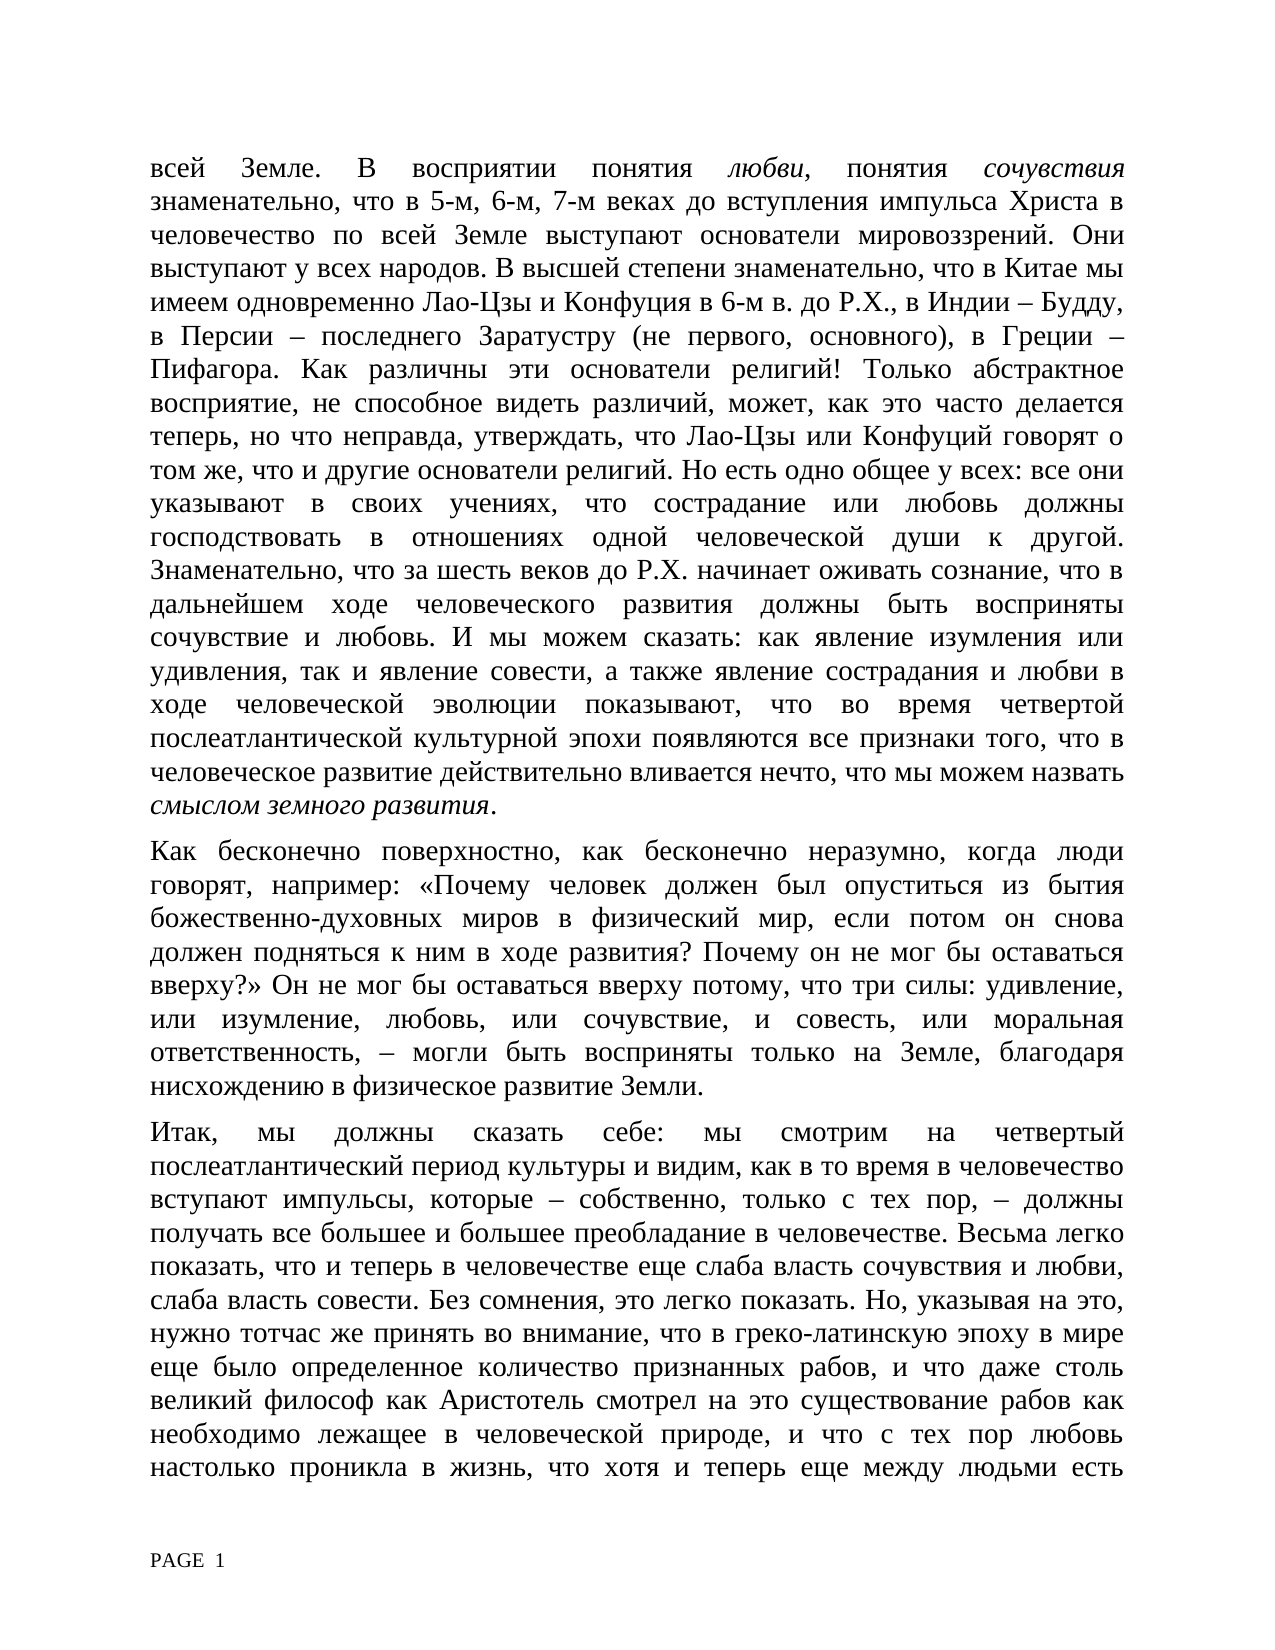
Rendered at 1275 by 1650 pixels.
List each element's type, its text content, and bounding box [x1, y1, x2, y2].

text Итак, мы должны сказать себе: мы смотрим на четвертый послеатлантический период культуры и видим, как в то время в человечество вступают импульсы, которые – собственно, только с тех пор, – должны получать все большее и большее преобладание в человечестве. Весьма легко показать, что и теперь в человечестве еще слаба власть сочувствия и любви, слаба власть совести. Без сомнения, это легко показать. Но, указывая на это, нужно тотчас же принять во внимание, что в греко-латинскую эпоху в мире еще было определенное количество признанных рабов, и что даже столь великий философ как Аристотель смотрел на это существование рабов как необходимо лежащее в человеческой природе, и что с тех пор любовь настолько проникла в жизнь, что хотя и теперь еще между людьми есть [150, 1114, 1125, 1483]
text всей Земле. В восприятии понятия любви, понятия сочувствия знаменательно, что в 5-м, 6-м, 7-м веках до вступления импульса Христа в человечество по всей Земле выступают основатели мировоззрений. Они выступают у всех народов. В высшей степени знаменательно, что в Китае мы имеем одновременно Лао-Цзы и Конфуция в 6-м в. до Р.Х., в Индии – Будду, в Персии – последнего Заратустру (не первого, основного), в Греции – Пифагора. Как различны эти основатели религий! Только абстрактное восприятие, не способное видеть различий, может, как это часто делается теперь, но что неправда, утверждать, что Лао-Цзы или Конфуций говорят о том же, что и другие основатели религий. Но есть одно общее у всех: все они указывают в своих учениях, что сострадание или любовь должны господствовать в отношениях одной человеческой души к другой. Знаменательно, что за шесть веков до Р.Х. начинает оживать сознание, что в дальнейшем ходе человеческого развития должны быть восприняты сочувствие и любовь. И мы можем сказать: как явление изумления или удивления, так и явление совести, а также явление сострадания и любви в ходе человеческой эволюции показывают, что во время четвертой послеатлантической культурной эпохи появляются все признаки того, что в человеческое развитие действительно вливается нечто, что мы можем назвать смыслом земного развития. [150, 150, 1125, 821]
text Как бесконечно поверхностно, как бесконечно неразумно, когда люди говорят, например: «Почему человек должен был опуститься из бытия божественно-духовных миров в физический мир, если потом он снова должен подняться к ним в ходе развития? Почему он не мог бы оставаться вверху?» Он не мог бы оставаться вверху потому, что три силы: удивление, или изумление, любовь, или сочувствие, и совесть, или моральная ответственность, – могли быть восприняты только на Земле, благодаря нисхождению в физическое развитие Земли. [150, 833, 1125, 1102]
